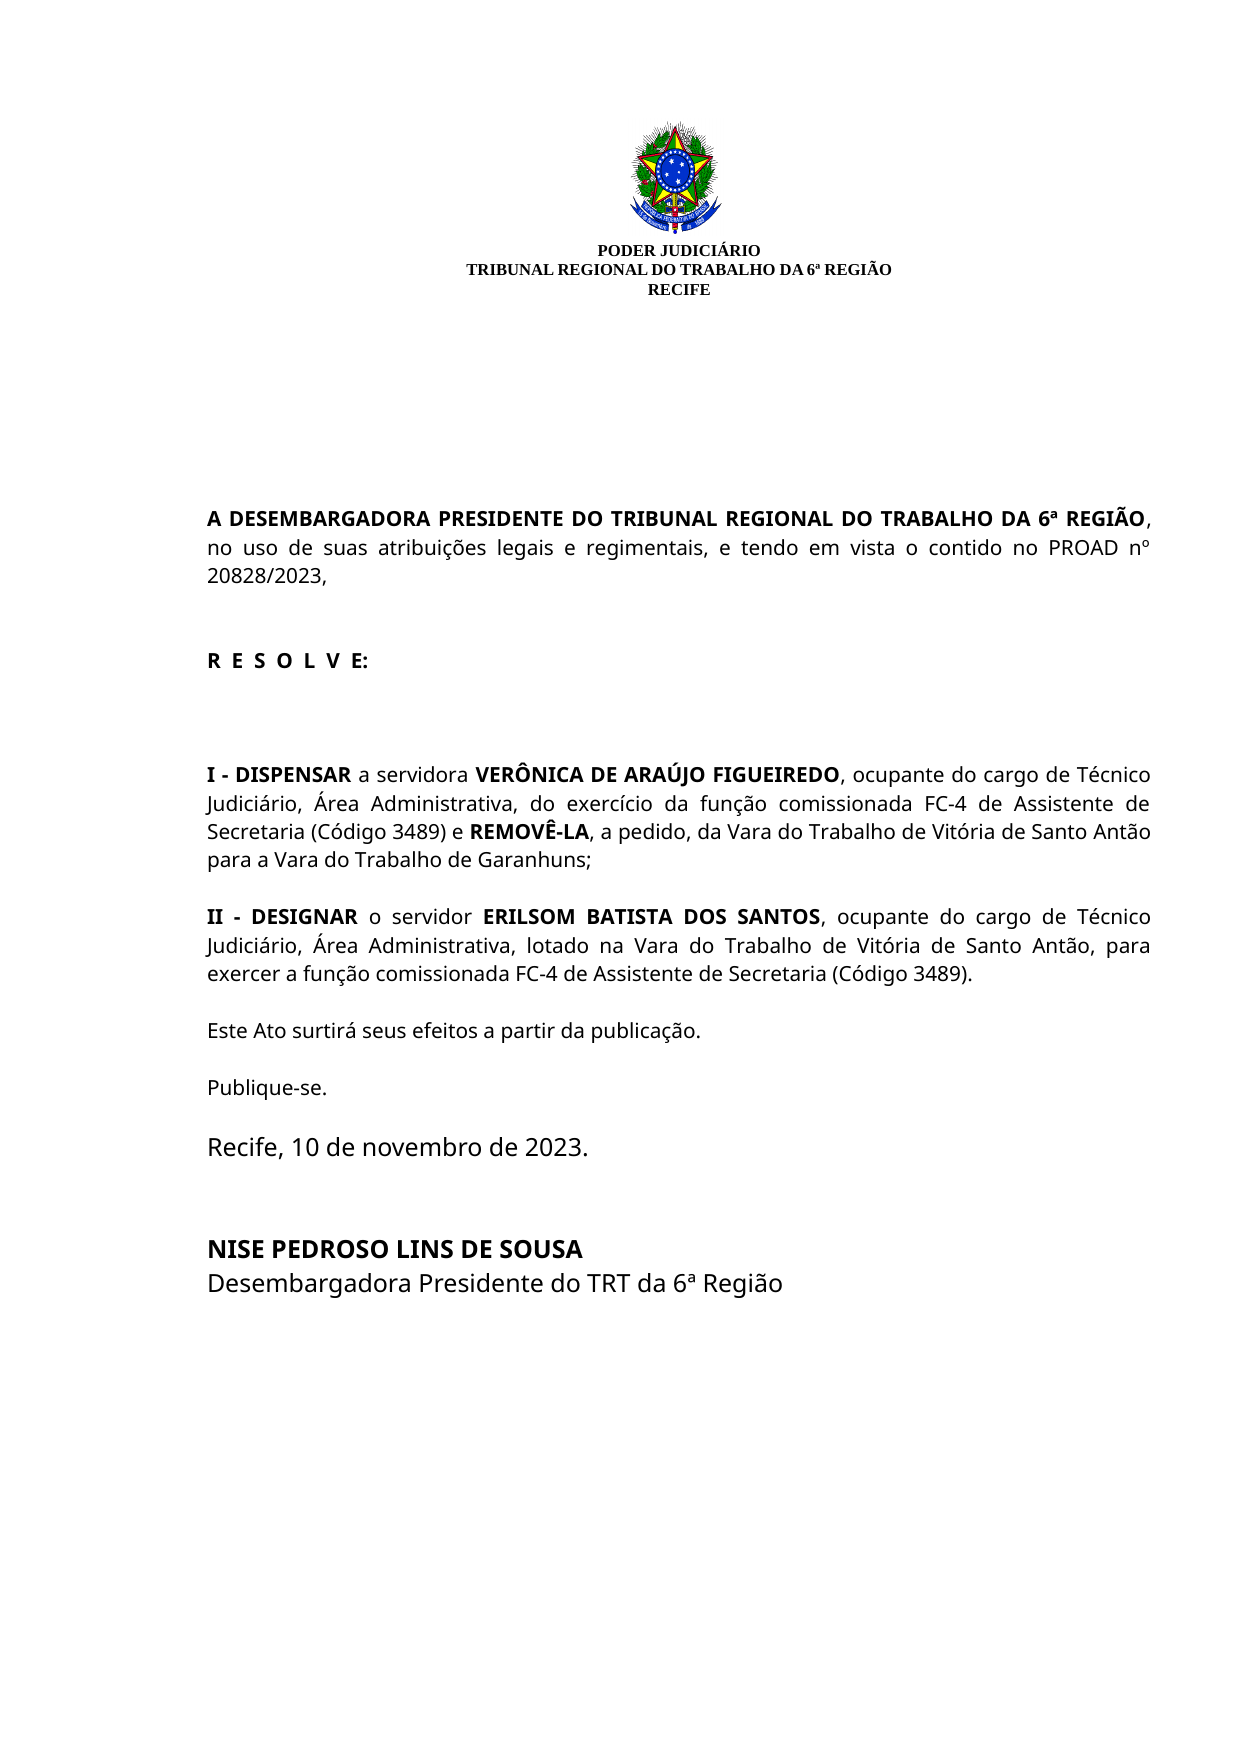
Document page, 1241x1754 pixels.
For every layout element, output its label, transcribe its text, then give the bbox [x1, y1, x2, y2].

text NISE PEDROSO LINS DE SOUSA [207, 1232, 1152, 1266]
text RECIFE [207, 279, 1152, 298]
text Publique-se. [207, 1073, 1152, 1101]
picture [625, 118, 724, 236]
text Este Ato surtirá seus efeitos a partir da publicação. [207, 1016, 1152, 1044]
text Desembargadora Presidente do TRT da 6ª Região [207, 1266, 1152, 1300]
text Recife, 10 de novembro de 2023. [207, 1130, 1152, 1164]
text R E S O L V E: [207, 646, 1152, 675]
text ATO TRT6-GP Nº 726/2023 [207, 419, 1152, 447]
text I - DISPENSAR a servidora VERÔNICA DE ARAÚJO FIGUEIREDO, ocupante do cargo de Técnico Judiciário, Área Administrativa, do exercício da função comissionada FC-4 de Assistente de Secretaria (Código 3489) e REMOVÊ-LA, a pedido, da Vara do Trabalho de Vitória de Santo Antão para a Vara do Trabalho de Garanhuns; [207, 760, 1152, 874]
text PODER JUDICIÁRIO [207, 241, 1152, 260]
text II - DESIGNAR o servidor ERILSOM BATISTA DOS SANTOS, ocupante do cargo de Técnico Judiciário, Área Administrativa, lotado na Vara do Trabalho de Vitória de Santo Antão, para exercer a função comissionada FC-4 de Assistente de Secretaria (Código 3489). [207, 902, 1152, 988]
text TRIBUNAL REGIONAL DO TRABALHO DA 6ª REGIÃO [207, 260, 1152, 279]
text A DESEMBARGADORA PRESIDENTE DO TRIBUNAL REGIONAL DO TRABALHO DA 6ª REGIÃO, no uso de suas atribuições legais e regimentais, e tendo em vista o contido no PROAD nº 20828/2023, [207, 504, 1152, 589]
